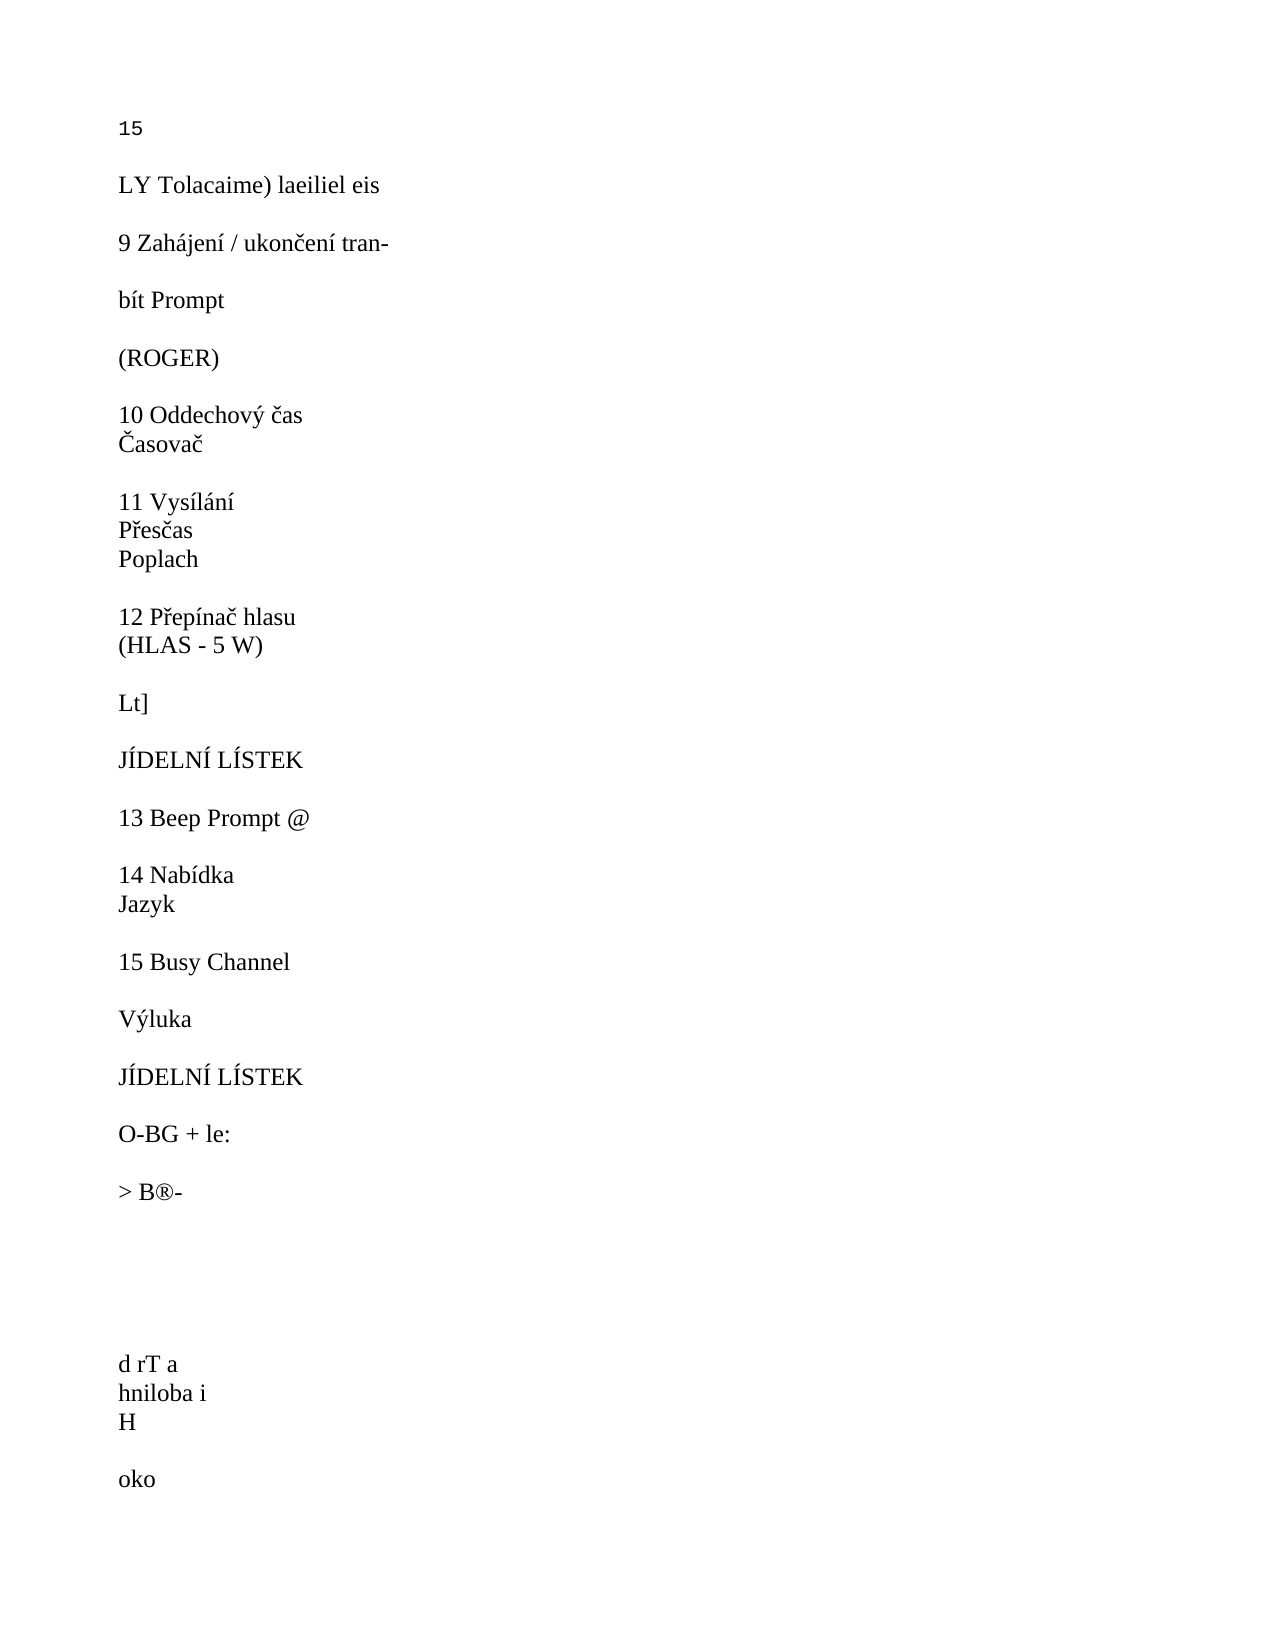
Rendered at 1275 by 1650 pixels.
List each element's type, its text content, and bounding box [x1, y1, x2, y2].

text 14 Nabídka [118, 861, 1157, 889]
text Výluka [118, 1004, 1157, 1033]
text (ROGER) [118, 343, 1157, 372]
text Časovač [118, 429, 1157, 458]
text 9 Zahájení / ukončení tran- [118, 228, 1157, 257]
text oko [118, 1464, 1157, 1493]
text 11 Vysílání [118, 487, 1157, 516]
text (HLAS - 5 W) [118, 631, 1157, 659]
text LY Tolacaime) laeiliel eis [118, 171, 1157, 199]
text 15 [118, 118, 1157, 142]
text O-BG + le: [118, 1119, 1157, 1148]
text > B®- [118, 1177, 1157, 1206]
text bít Prompt [118, 286, 1157, 314]
text Přesčas [118, 516, 1157, 544]
text 13 Beep Prompt @ [118, 803, 1157, 832]
text H [118, 1407, 1157, 1436]
text 15 Busy Channel [118, 947, 1157, 976]
text 10 Oddechový čas [118, 401, 1157, 429]
text 12 Přepínač hlasu [118, 602, 1157, 631]
text Jazyk [118, 889, 1157, 918]
text JÍDELNÍ LÍSTEK [118, 1062, 1157, 1091]
text d rT a [118, 1349, 1157, 1378]
text JÍDELNÍ LÍSTEK [118, 746, 1157, 774]
text Lt] [118, 688, 1157, 717]
text Poplach [118, 544, 1157, 573]
text hniloba i [118, 1378, 1157, 1407]
